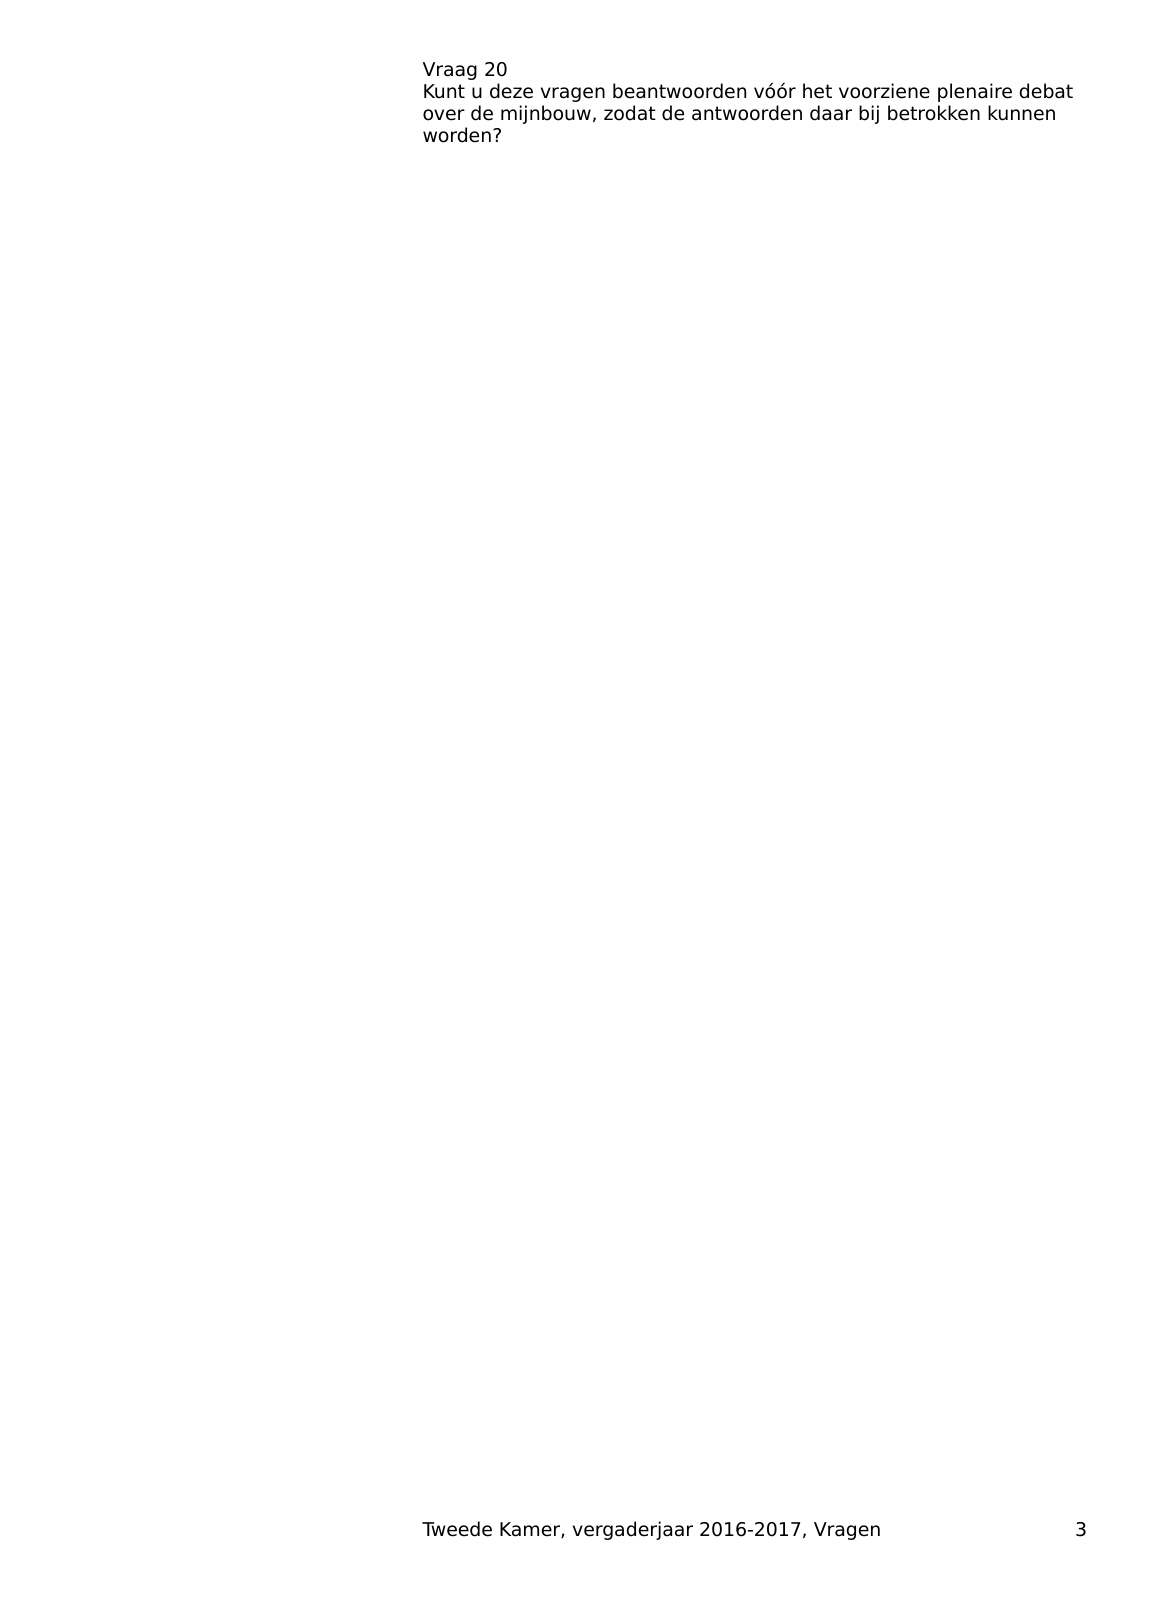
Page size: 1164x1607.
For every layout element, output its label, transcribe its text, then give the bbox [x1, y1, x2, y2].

text Kunt u deze vragen beantwoorden vóór het voorziene plenaire debat over de mijnbouw, zodat de antwoorden daar bij betrokken kunnen worden? [422, 81, 1087, 147]
text Vraag 20 [422, 59, 1087, 81]
